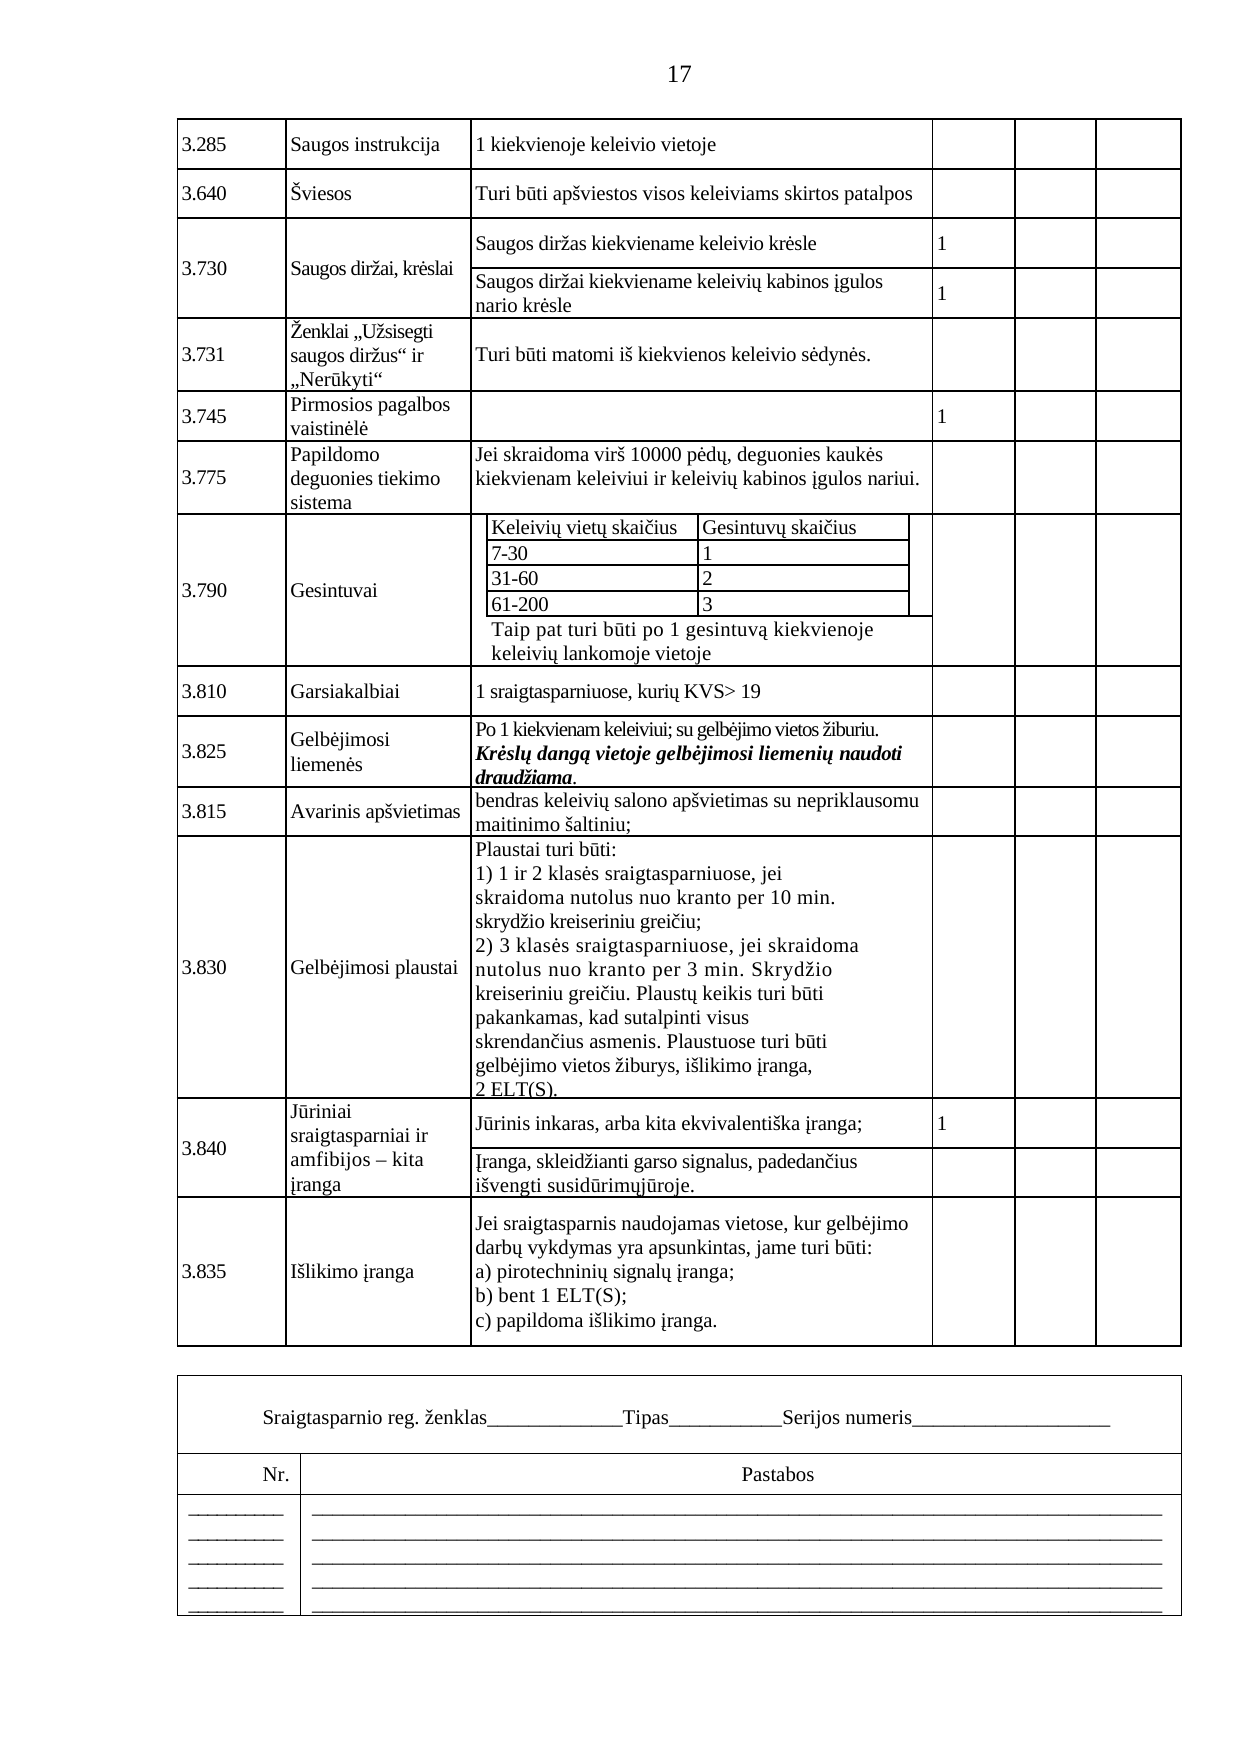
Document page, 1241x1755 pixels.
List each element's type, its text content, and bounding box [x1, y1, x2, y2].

table_cell 3.730 [178, 219, 285, 317]
table_cell 3.745 [178, 392, 285, 440]
table_cell [301, 1495, 1181, 1615]
table_cell [1016, 1149, 1095, 1196]
table_cell 3.731 [178, 319, 285, 390]
table_cell 3.775 [178, 442, 285, 513]
table_cell [1097, 717, 1180, 786]
table_cell 3.825 [178, 717, 285, 786]
table_cell [1016, 319, 1095, 390]
table_cell 3.790 [178, 515, 285, 665]
table_cell [1097, 667, 1180, 715]
table_cell 1 [933, 392, 1014, 440]
table_cell 3.840 [178, 1099, 285, 1196]
table_cell [933, 717, 1014, 786]
table_cell [1016, 120, 1095, 168]
table_cell [910, 590, 932, 615]
table_cell [933, 170, 1014, 217]
table_cell Išlikimo įranga [287, 1198, 470, 1345]
table_cell Avarinis apšvietimas [287, 788, 470, 835]
table_cell [1097, 392, 1180, 440]
table_cell Pastabos [301, 1454, 1181, 1493]
table_cell [933, 120, 1014, 168]
table_cell Turi būti apšviestos visos keleiviams skirtos patalpos [472, 170, 932, 217]
table_cell [472, 539, 486, 564]
table_cell [1097, 170, 1180, 217]
table_cell 3.810 [178, 667, 285, 715]
table_cell [1097, 1149, 1180, 1196]
table_cell [1097, 1198, 1180, 1345]
table_cell [1097, 515, 1180, 665]
table_cell [472, 392, 932, 440]
table_cell Šviesos [287, 170, 470, 217]
table_cell [1097, 120, 1180, 168]
table_cell [1016, 170, 1095, 217]
table_cell [1016, 717, 1095, 786]
table_cell Saugos diržai, krėslai [287, 219, 470, 317]
table_cell [928, 515, 932, 539]
table_cell [1016, 667, 1095, 715]
table_cell [1097, 319, 1180, 390]
table_cell Saugos instrukcija [287, 120, 470, 168]
table_cell Garsiakalbiai [287, 667, 470, 715]
table_cell [1097, 442, 1180, 513]
table_cell Gelbėjimosi plaustai [287, 837, 470, 1097]
table_cell [178, 1495, 300, 1615]
table_cell Jei sraigtasparnis naudojamas vietose, kur gelbėjimo darbų vykdymas yra apsunkintas, jame turi būti: a) pirotechninių signalų įranga; b) bent 1 ELT(S); c) papildoma išlikimo įranga. [472, 1198, 932, 1345]
table_cell [472, 590, 486, 615]
table_cell [933, 788, 1014, 835]
table_cell [1097, 837, 1180, 1097]
table_cell Jūrinis inkaras, arba kita ekvivalentiška įranga; [472, 1099, 932, 1147]
table_cell 3.640 [178, 170, 285, 217]
table_cell Gelbėjimosi liemenės [287, 717, 470, 786]
table_cell [1016, 269, 1095, 317]
table_cell 1 [933, 1099, 1014, 1147]
table_header Sraigtasparnio reg. ženklas_____________Tipas Serijos numeris___________________ [178, 1376, 1181, 1453]
table_cell [933, 515, 1014, 665]
table_cell [1016, 837, 1095, 1097]
table_cell [933, 319, 1014, 390]
table_cell 3.815 [178, 788, 285, 835]
table_cell [933, 442, 1014, 513]
table_cell [1016, 219, 1095, 267]
table_cell [1016, 1099, 1095, 1147]
table_cell [933, 1198, 1014, 1345]
table_cell [472, 564, 486, 590]
table_cell 3.835 [178, 1198, 285, 1345]
table_cell [910, 564, 932, 590]
table_cell [933, 837, 1014, 1097]
table_cell 1 [933, 219, 1014, 267]
table_cell [910, 539, 932, 564]
table_cell [1097, 219, 1180, 267]
table_cell Gesintuvai [287, 515, 470, 665]
table_cell [1016, 515, 1095, 665]
table_cell [1016, 392, 1095, 440]
table_cell 1 sraigtasparniuose, kurių KVS> 19 [472, 667, 932, 715]
table_cell Turi būti matomi iš kiekvienos keleivio sėdynės. [472, 319, 932, 390]
table_cell 1 [933, 269, 1014, 317]
table_cell [1016, 788, 1095, 835]
table_cell [933, 667, 1014, 715]
table_cell Jūriniai sraigtasparniai ir amfibijos – kita įranga [287, 1099, 470, 1196]
table_cell [933, 1149, 1014, 1196]
table_cell [1097, 269, 1180, 317]
table_cell 3.285 [178, 120, 285, 168]
table_cell Nr. [178, 1454, 300, 1493]
table_cell 1 kiekvienoje keleivio vietoje [472, 120, 932, 168]
table_cell [1097, 788, 1180, 835]
table_cell [1097, 1099, 1180, 1147]
table_cell Jei skraidoma virš 10000 pėdų, deguonies kaukės kiekvienam keleiviui ir keleivių kabinos įgulos nariui. [472, 442, 932, 513]
table_cell [1016, 1198, 1095, 1345]
table_cell Saugos diržas kiekviename keleivio krėsle [472, 219, 932, 267]
table_cell [1016, 442, 1095, 513]
table_cell [472, 615, 487, 665]
table_cell 3.830 [178, 837, 285, 1097]
